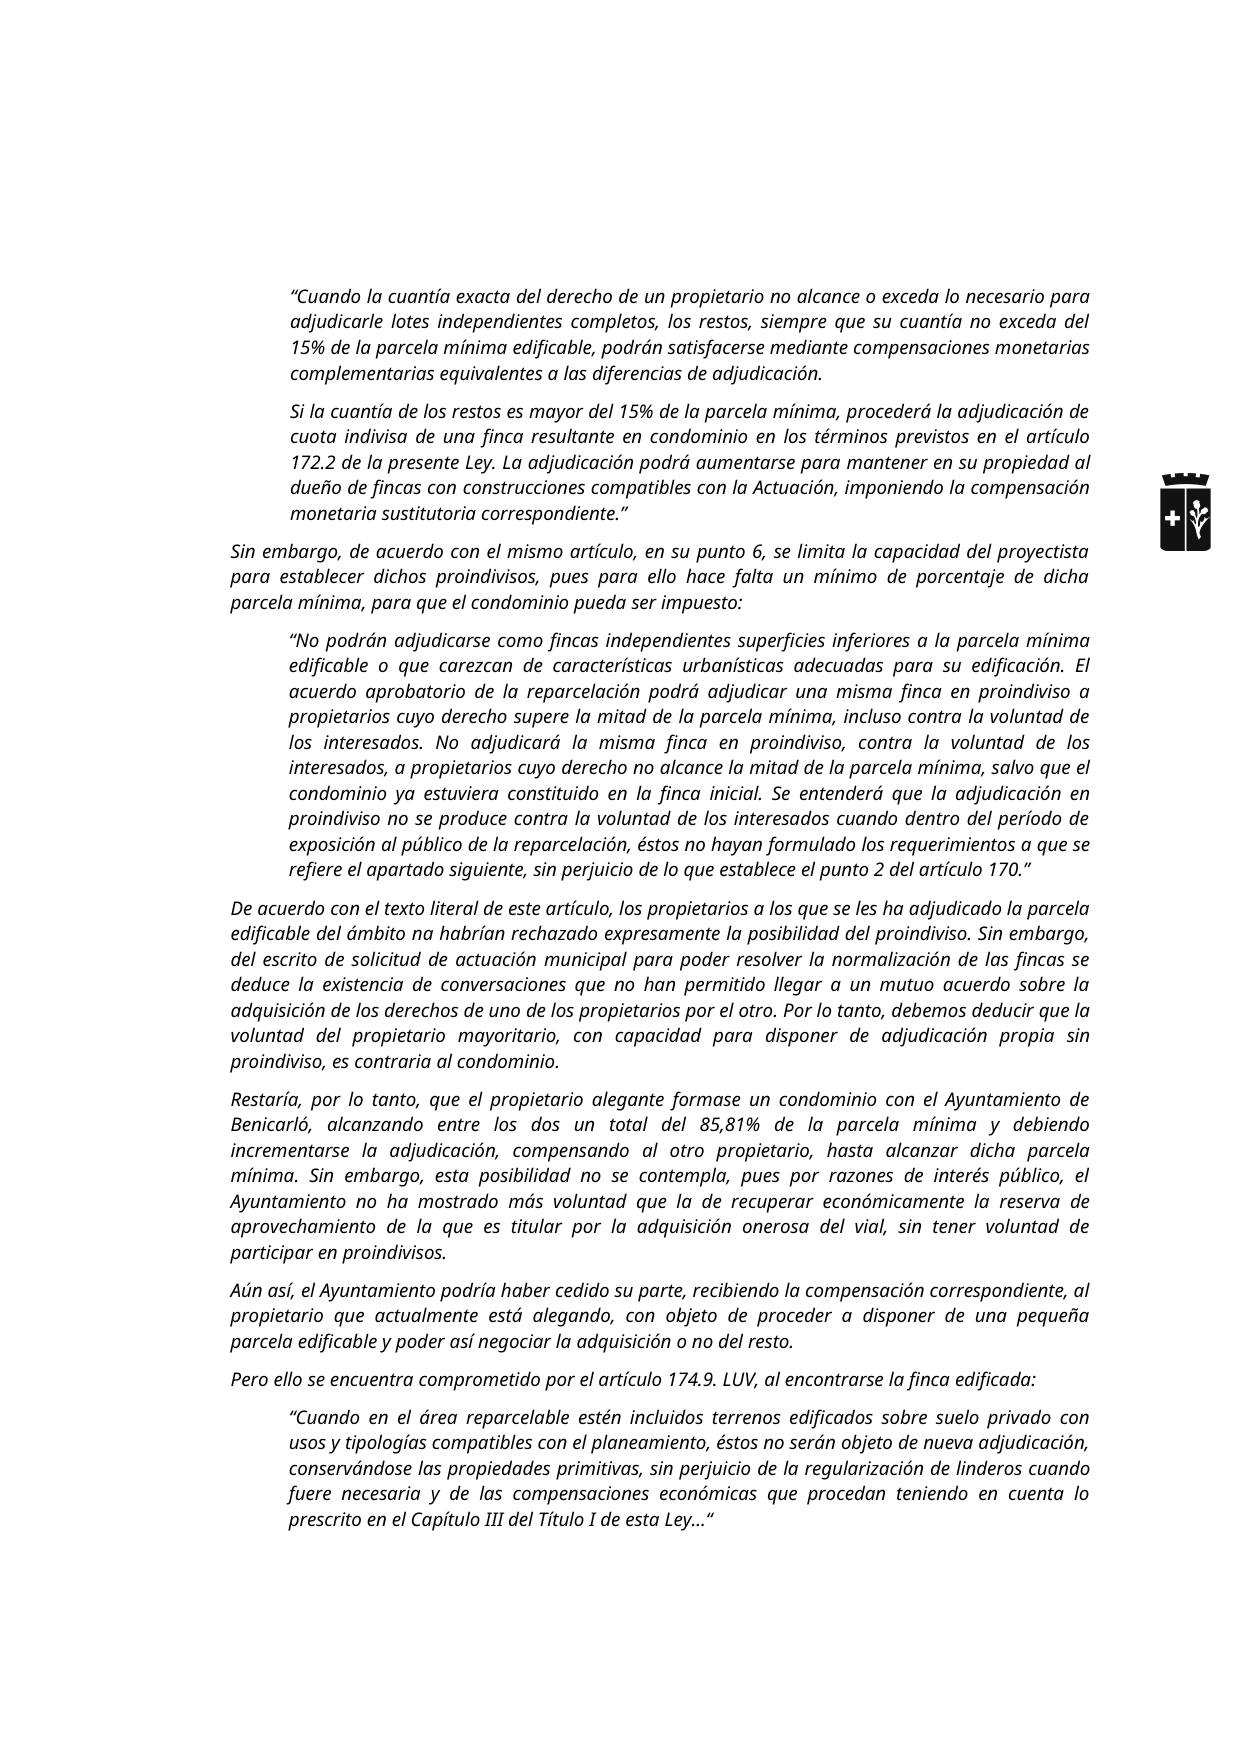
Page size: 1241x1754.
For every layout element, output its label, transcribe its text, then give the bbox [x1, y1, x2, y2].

text Pero ello se encuentra comprometido por el artículo 174.9. LUV, al encontrarse la finca edificada: [230, 1366, 1093, 1392]
text “No podrán adjudicarse como fincas independientes superficies inferiores a la parcela mínima edificable o que carezcan de características urbanísticas adecuadas para su edificación. El acuerdo aprobatorio de la reparcelación podrá adjudicar una misma finca en proindiviso a propietarios cuyo derecho supere la mitad de la parcela mínima, incluso contra la voluntad de los interesados. No adjudicará la misma finca en proindiviso, contra la voluntad de los interesados, a propietarios cuyo derecho no alcance la mitad de la parcela mínima, salvo que el condominio ya estuviera constituido en la finca inicial. Se entenderá que la adjudicación en proindiviso no se produce contra la voluntad de los interesados cuando dentro del período de exposición al público de la reparcelación, éstos no hayan formulado los requerimientos a que se refiere el apartado siguiente, sin perjuicio de lo que establece el punto 2 del artículo 170.” [289, 627, 1093, 882]
text Sin embargo, de acuerdo con el mismo artículo, en su punto 6, se limita la capacidad del proyectista para establecer dichos proindivisos, pues para ello hace falta un mínimo de porcentaje de dicha parcela mínima, para que el condominio pueda ser impuesto: [230, 538, 1093, 615]
text De acuerdo con el texto literal de este artículo, los propietarios a los que se les ha adjudicado la parcela edificable del ámbito na habrían rechazado expresamente la posibilidad del proindiviso. Sin embargo, del escrito de solicitud de actuación municipal para poder resolver la normalización de las fincas se deduce la existencia de conversaciones que no han permitido llegar a un mutuo acuerdo sobre la adquisición de los derechos de uno de los propietarios por el otro. Por lo tanto, debemos deducir que la voluntad del propietario mayoritario, con capacidad para disponer de adjudicación propia sin proindiviso, es contraria al condominio. [230, 895, 1093, 1073]
picture [1160, 472, 1211, 552]
text Si la cuantía de los restos es mayor del 15% de la parcela mínima, procederá la adjudicación de cuota indivisa de una finca resultante en condominio en los términos previstos en el artículo 172.2 de la presente Ley. La adjudicación podrá aumentarse para mantener en su propiedad al dueño de fincas con construcciones compatibles con la Actuación, imponiendo la compensación monetaria sustitutoria correspondiente.” [290, 398, 1093, 526]
text Restaría, por lo tanto, que el propietario alegante formase un condominio con el Ayuntamiento de Benicarló, alcanzando entre los dos un total del 85,81% de la parcela mínima y debiendo incrementarse la adjudicación, compensando al otro propietario, hasta alcanzar dicha parcela mínima. Sin embargo, esta posibilidad no se contempla, pues por razones de interés público, el Ayuntamiento no ha mostrado más voluntad que la de recuperar económicamente la reserva de aprovechamiento de la que es titular por la adquisición onerosa del vial, sin tener voluntad de participar en proindivisos. [230, 1086, 1093, 1265]
text “Cuando en el área reparcelable estén incluidos terrenos edificados sobre suelo privado con usos y tipologías compatibles con el planeamiento, éstos no serán objeto de nueva adjudicación, conservándose las propiedades primitivas, sin perjuicio de la regularización de linderos cuando fuere necesaria y de las compensaciones económicas que procedan teniendo en cuenta lo prescrito en el Capítulo III del Título I de esta Ley...“ [289, 1404, 1093, 1532]
text “Cuando la cuantía exacta del derecho de un propietario no alcance o exceda lo necesario para adjudicarle lotes independientes completos, los restos, siempre que su cuantía no exceda del 15% de la parcela mínima edificable, podrán satisfacerse mediante compensaciones monetarias complementarias equivalentes a las diferencias de adjudicación. [290, 283, 1093, 386]
text Aún así, el Ayuntamiento podría haber cedido su parte, recibiendo la compensación correspondiente, al propietario que actualmente está alegando, con objeto de proceder a disponer de una pequeña parcela edificable y poder así negociar la adquisición o no del resto. [230, 1277, 1093, 1354]
